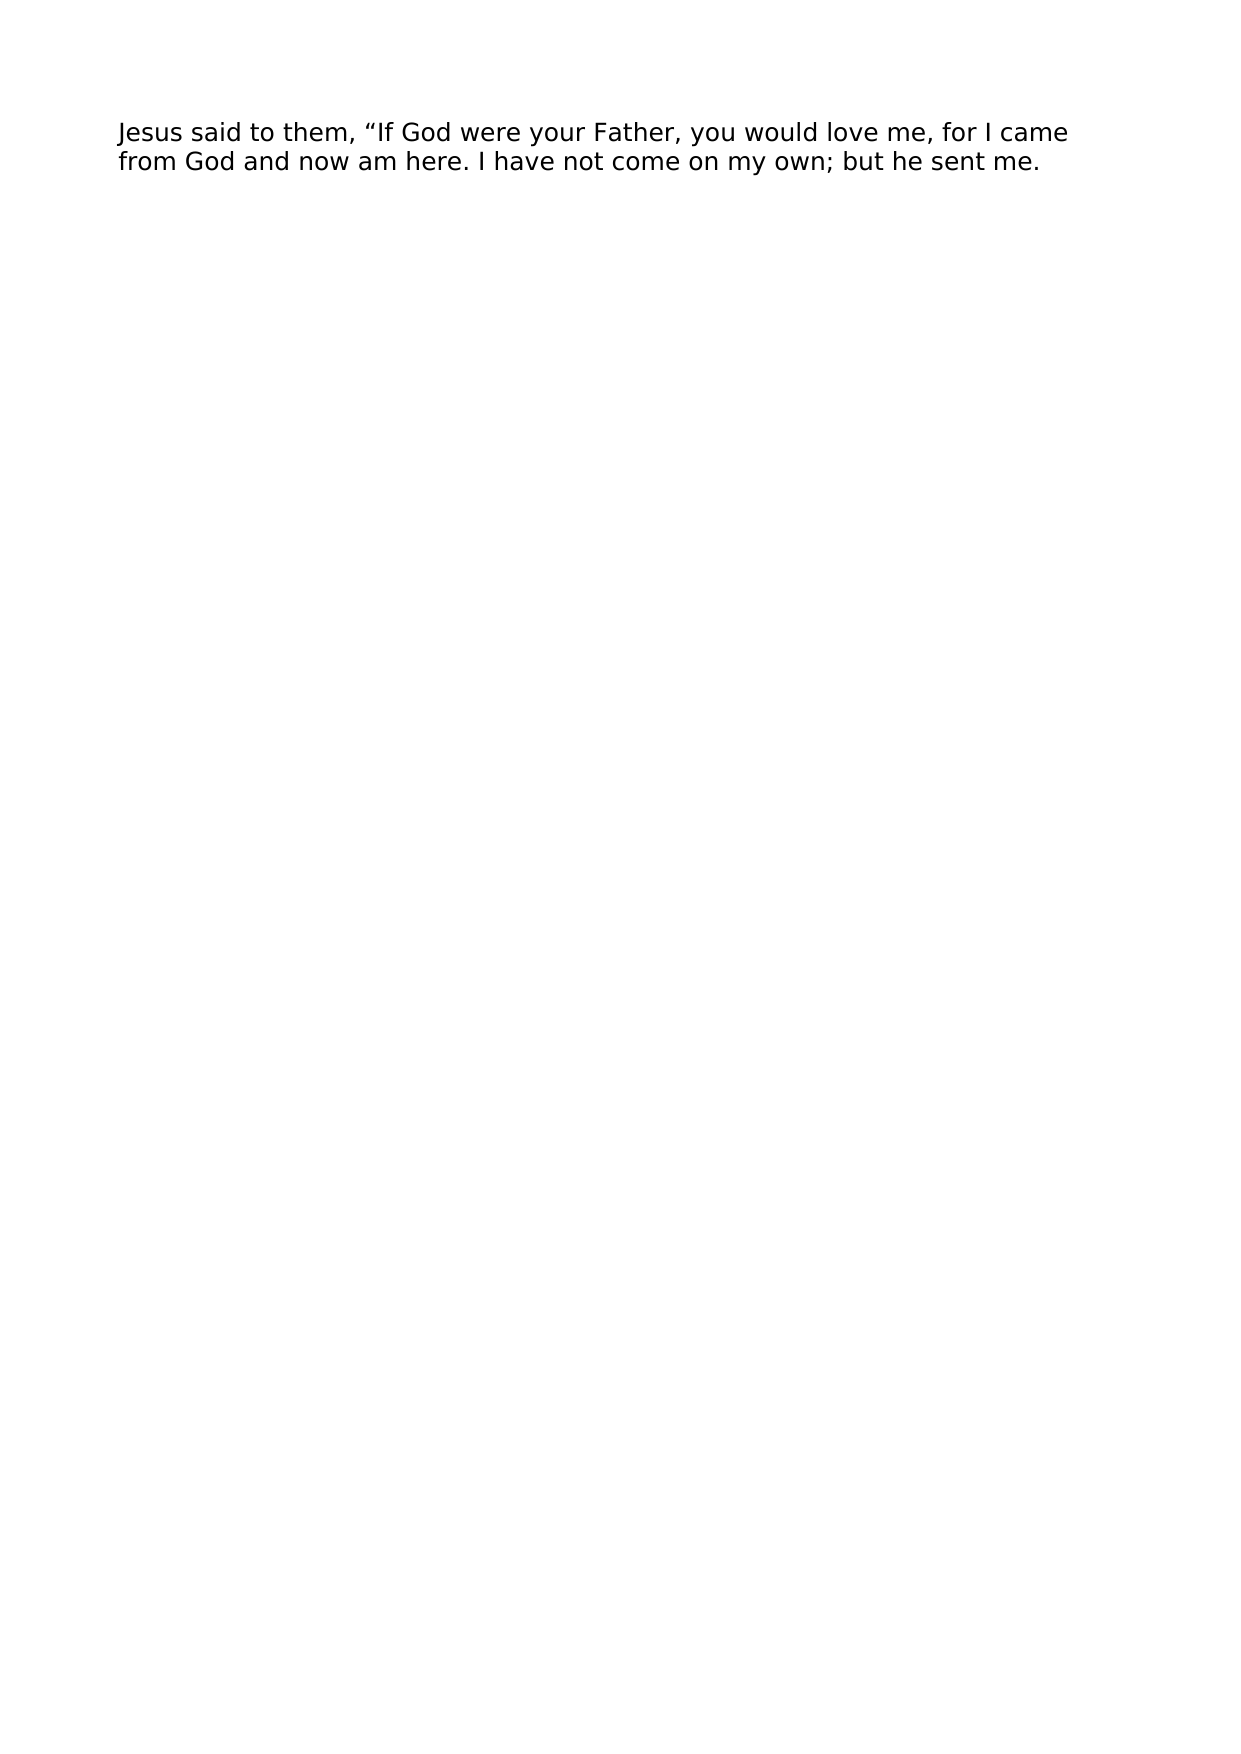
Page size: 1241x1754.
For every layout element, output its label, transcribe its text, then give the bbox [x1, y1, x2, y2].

text Jesus said to them, “If God were your Father, you would love me, for I came from God and now am here. I have not come on my own; but he sent me. [118, 118, 1122, 176]
